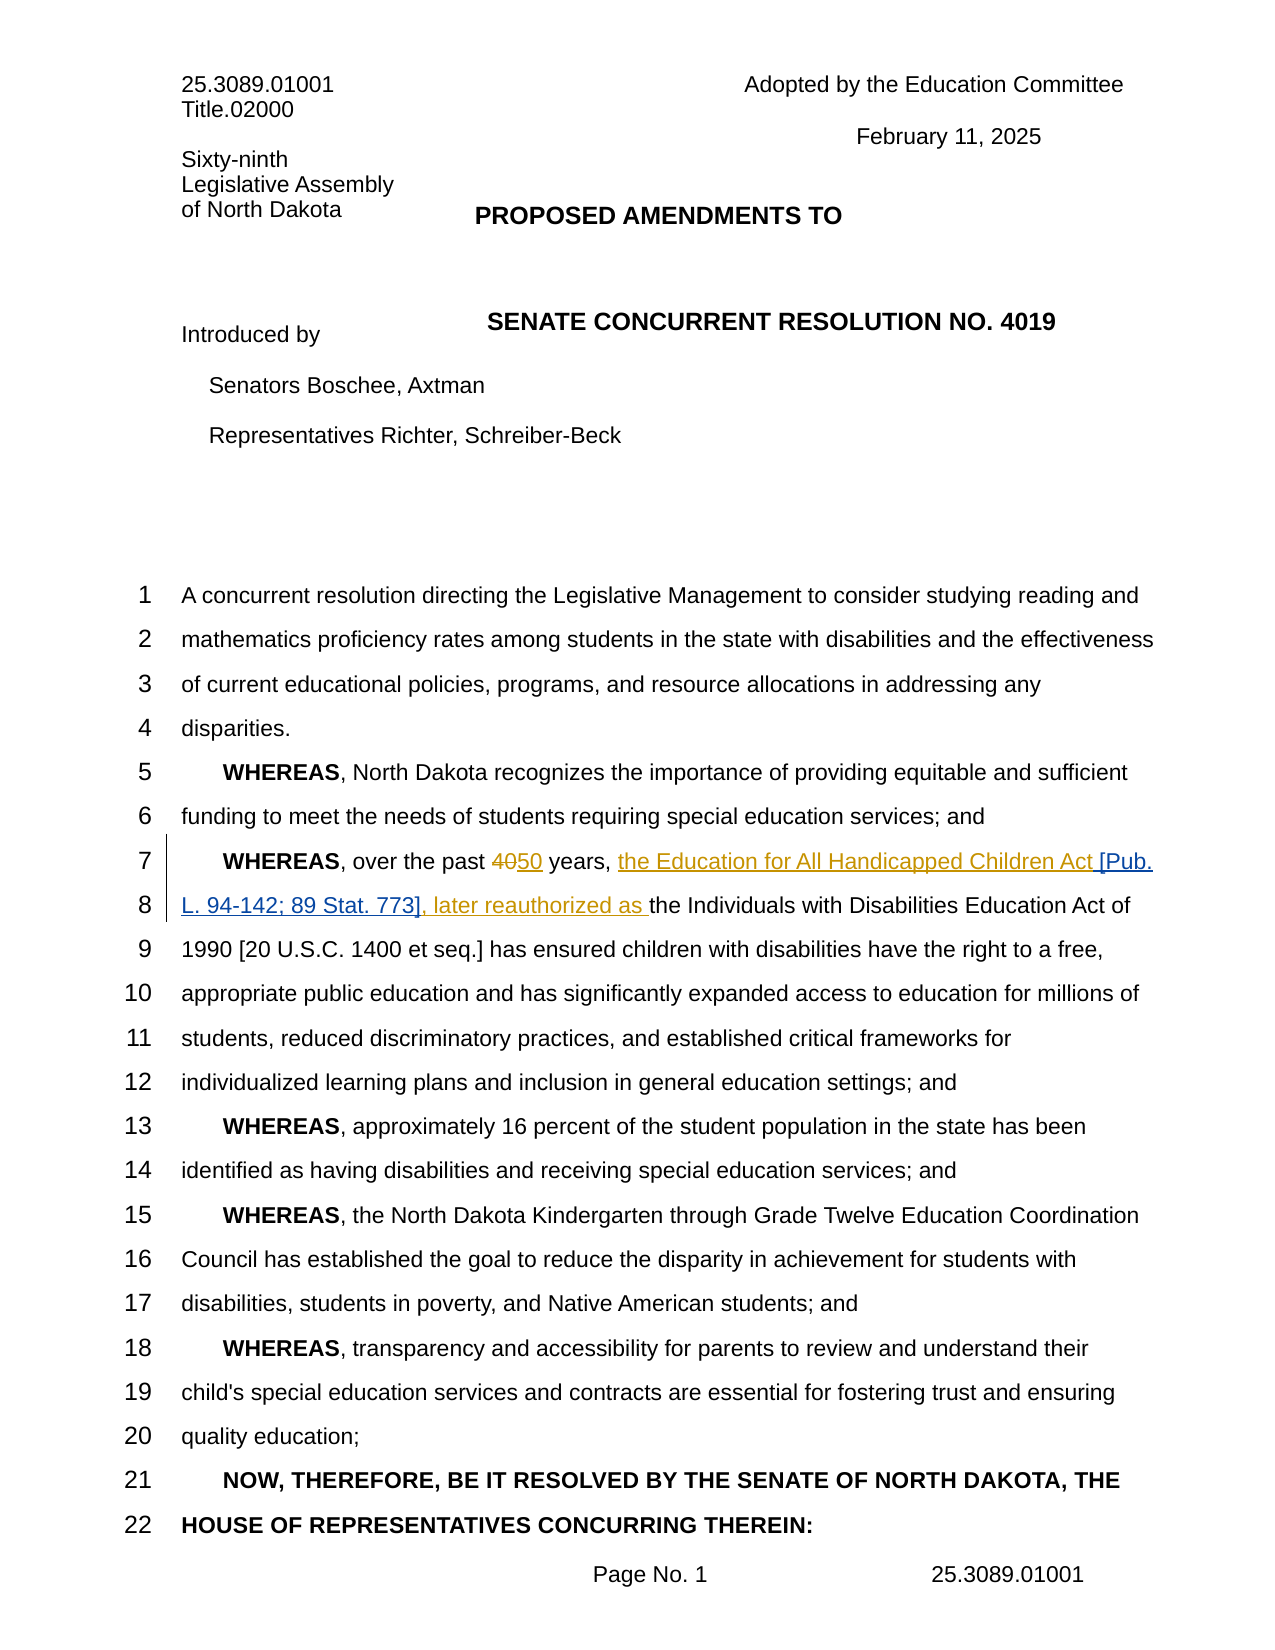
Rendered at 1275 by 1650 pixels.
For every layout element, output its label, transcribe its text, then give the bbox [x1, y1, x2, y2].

text WHEREAS, transparency and accessibility for parents to review and understand their child's special education services and contracts are essential for fostering trust and ensuring quality education; [181, 1321, 1154, 1453]
table_header 25.3089.01001 Title.02000 [181, 73, 744, 123]
text WHEREAS, over the past 50 years, the Education for All Handicapped Children Act [Pub. L. 94-142; 89 Stat. 773], later reauthorized as the Individuals with Disabilities Education Act of 1990 [20 U.S.C. 1400 et seq.] has ensured children with disabilities have the right to a free, appropriate public education and has significantly expanded access to education for millions of students, reduced discriminatory practices, and established critical frameworks for individualized learning plans and inclusion in general education settings; and [181, 834, 1154, 1099]
text WHEREAS, North Dakota recognizes the importance of providing equitable and sufficient funding to meet the needs of students requiring special education services; and [181, 745, 1154, 834]
text Representatives Richter, Schreiber-Beck [208, 425, 1154, 448]
text WHEREAS, the North Dakota Kindergarten through Grade Twelve Education Coordination Council has established the goal to reduce the disparity in achievement for students with disabilities, students in poverty, and Native American students; and [181, 1188, 1154, 1321]
text NOW, THEREFORE, BE IT RESOLVED BY THE SENATE OF NORTH DAKOTA, THE HOUSE OF REPRESENTATIVES CONCURRING THEREIN: [181, 1453, 1154, 1542]
table_cell February 11, 2025 [744, 123, 1153, 173]
table_cell Sixty-ninth [181, 123, 744, 173]
title A concurrent resolution directing the Legislative Management to consider studying reading and mathematics proficiency rates among students in the state with disabilities and the effectiveness of current educational policies, programs, and resource allocations in addressing any disparities. [181, 568, 1154, 745]
text Introduced by [181, 323, 1154, 348]
table_header Adopted by the Education Committee [744, 73, 1153, 123]
text Legislative Assembly [181, 173, 1154, 198]
text Senators Boschee, Axtman [208, 375, 1154, 398]
text WHEREAS, approximately 16 percent of the student population in the state has been identified as having disabilities and receiving special education services; and [181, 1099, 1154, 1188]
title Senate Concurrent Resolution NO. 4019 [480, 306, 1056, 335]
title PROPOSED AMENDMENTS TO [474, 201, 861, 229]
text of North Dakota [181, 198, 1154, 223]
